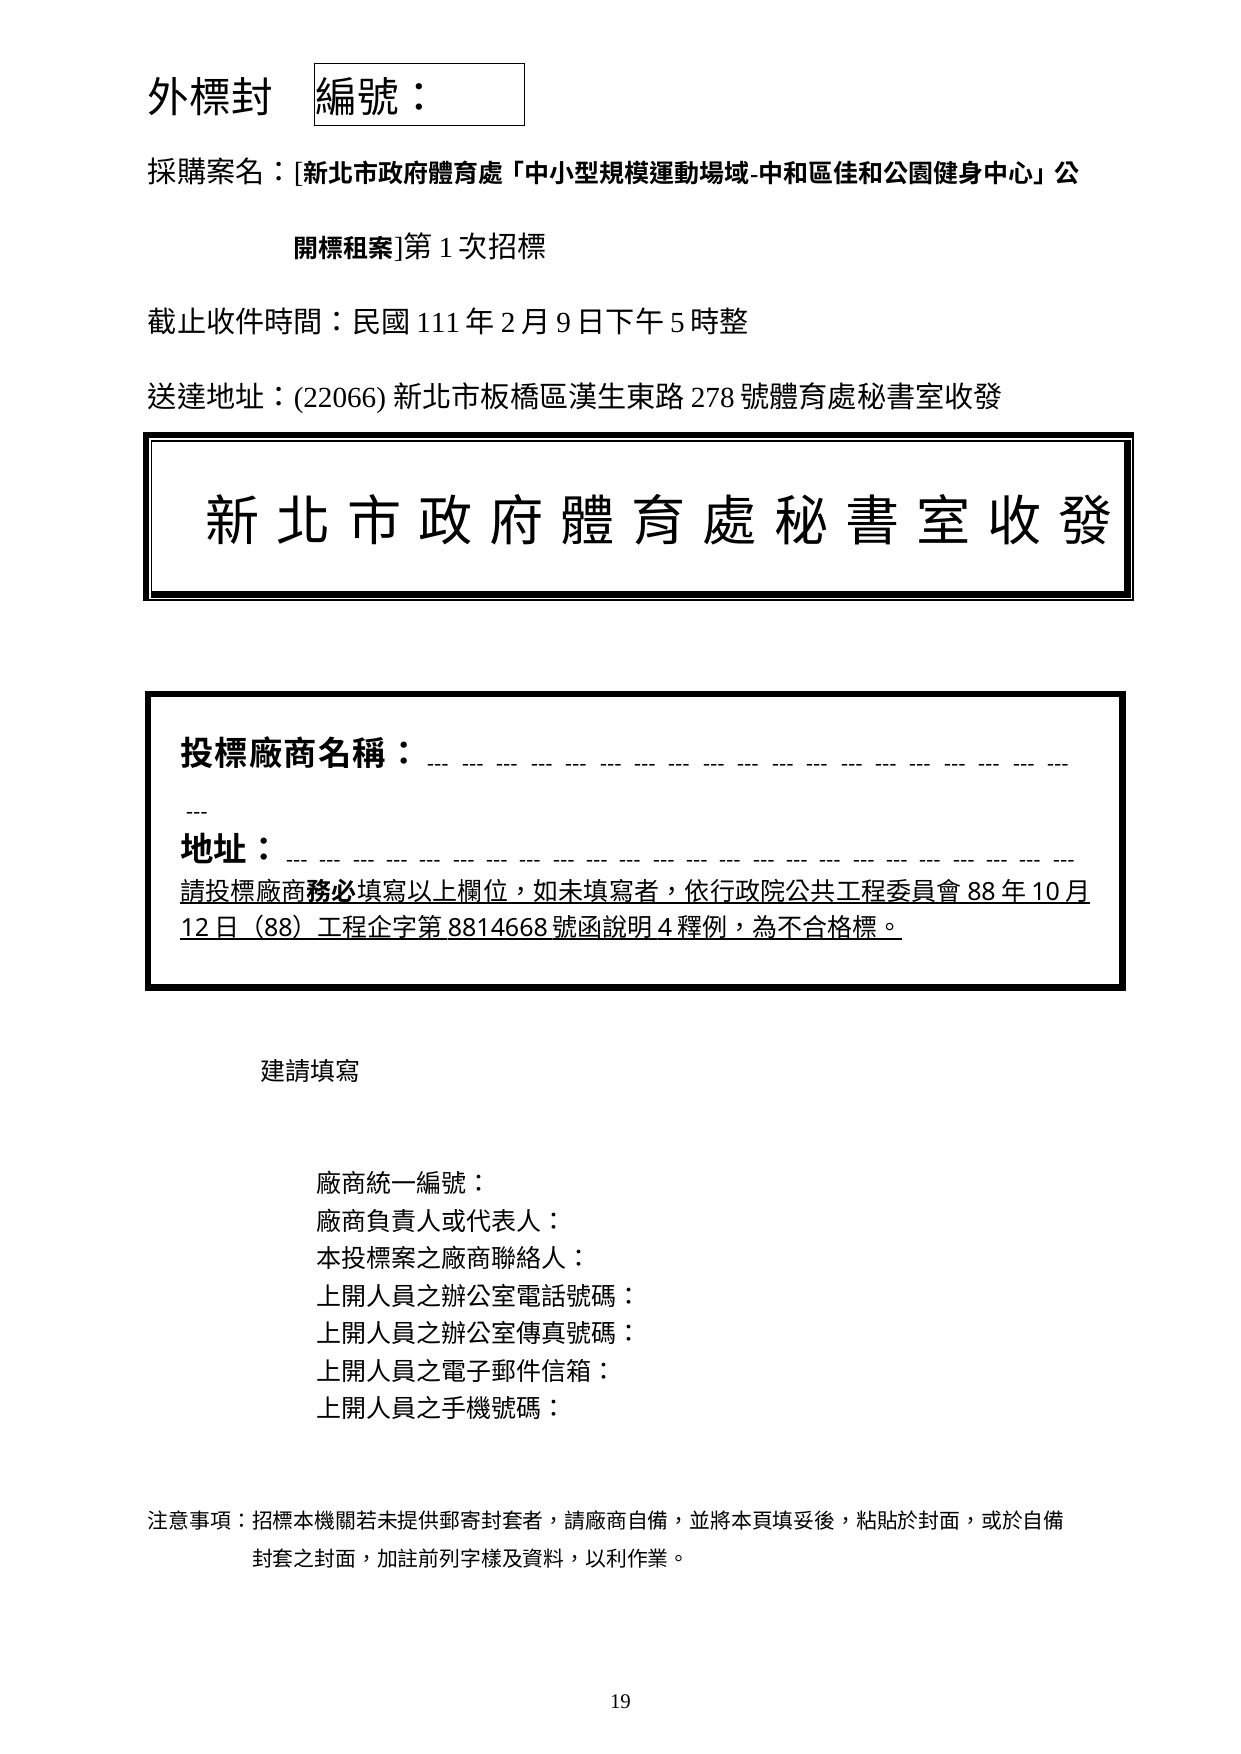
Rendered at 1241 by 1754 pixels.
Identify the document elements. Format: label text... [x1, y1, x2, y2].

text 請投標廠商務必填寫以上欄位，如未填寫者，依行政院公共工程委員會88年10月 [180, 871, 1090, 902]
text 投標廠商名稱：﹍﹍﹍﹍﹍﹍﹍﹍﹍﹍﹍﹍﹍﹍﹍﹍﹍﹍﹍﹍ [180, 727, 1077, 823]
text 上開人員之電子郵件信箱： [316, 1351, 1079, 1388]
text 地址：﹍﹍﹍﹍﹍﹍﹍﹍﹍﹍﹍﹍﹍﹍﹍﹍﹍﹍﹍﹍﹍﹍﹍﹍ [180, 823, 1090, 871]
text 本投標案之廠商聯絡人： [316, 1238, 1079, 1276]
text 廠商統一編號： [316, 1163, 1079, 1201]
text 截止收件時間：民國111年2月9日下午5時整 [148, 282, 1079, 357]
text 上開人員之辦公室電話號碼： [316, 1276, 1079, 1313]
text 廠商負責人或代表人： [316, 1201, 1079, 1238]
text 建請填寫 [260, 1051, 1079, 1088]
text 送達地址：(22066) 新北市板橋區漢生東路278號體育處秘書室收發 [148, 357, 1079, 432]
table_header 新北市政府體育處秘書室收發 [152, 442, 1124, 591]
text 上開人員之辦公室傳真號碼： [316, 1313, 1079, 1351]
text 採購案名：[新北市政府體育處「中小型規模運動場域-中和區佳和公園健身中心」公開標租案]第1次招標 [148, 132, 1079, 282]
text 外標封 編號： [148, 57, 1079, 132]
text 注意事項：招標本機關若未提供郵寄封套者，請廠商自備，並將本頁填妥後，粘貼於封面，或於自備封套之封面，加註前列字樣及資料，以利作業。 [148, 1501, 1079, 1576]
text 上開人員之手機號碼： [316, 1388, 1079, 1426]
text 12日（88）工程企字第8814668號函說明4釋例，為不合格標。 [180, 904, 1090, 944]
